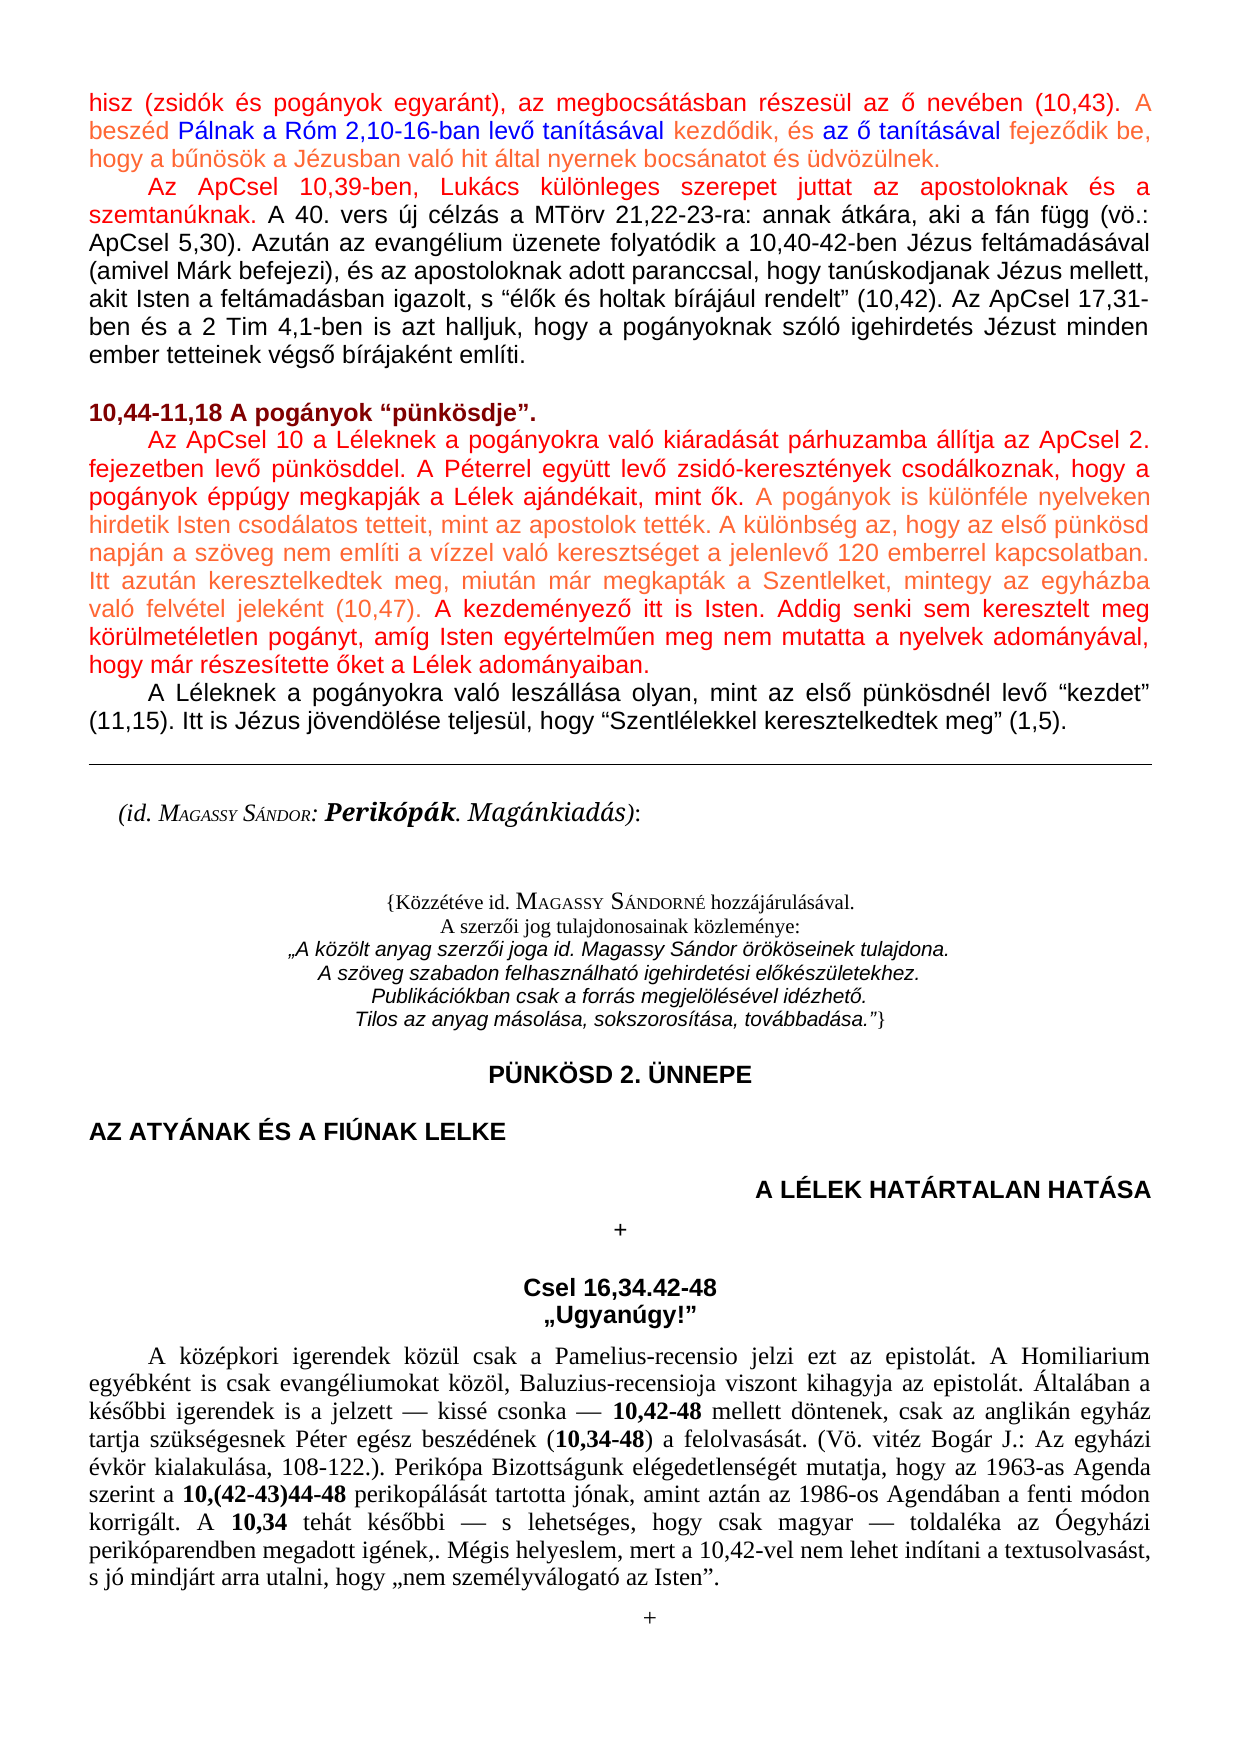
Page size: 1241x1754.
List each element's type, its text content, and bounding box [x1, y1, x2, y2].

text {Közzétéve id. Magassy Sándorné hozzájárulásával. A szerzői jog tulajdonosainak közleménye: „A közölt anyag szerzői joga id. Magassy Sándor örököseinek tulajdona. A szöveg szabadon felhasználható igehirdetési előkészületekhez. Publikációkban csak a forrás megjelölésével idézhető. Tilos az anyag másolása, sokszorosítása, továbbadása.”} [88, 887, 1152, 1031]
text PÜNKÖSD 2. ÜNNEPE [88, 1061, 1152, 1088]
text A középkori igerendek közül csak a Pamelius-recensio jelzi ezt az epistolát. A Homiliarium egyébként is csak evangéliumokat közöl, Baluzius-recensioja viszont kihagyja az epistolát. Általában a későbbi igerendek is a jelzett — kissé csonka — 10,42-48 mellett döntenek, csak az anglikán egyház tartja szükségesnek Péter egész beszédének (10,34-48) a felolvasását. (Vö. vitéz Bogár J.: Az egyházi évkör kialakulása, 108-122.). Perikópa Bizottságunk elégedetlenségét mutatja, hogy az 1963-as Agenda szerint a 10,(42-43)44-48 perikopálását tartotta jónak, amint aztán az 1986-os Agendában a fenti módon korrigált. A 10,34 tehát későbbi — s lehetséges, hogy csak magyar — toldaléka az Óegyházi perikóparendben megadott igének,. Mégis helyeslem, mert a 10,42-vel nem lehet indítani a textusolvasást, s jó mindjárt arra utalni, hogy „nem személyválogató az Isten”. [88, 1342, 1152, 1591]
text Az ApCsel 10 a Léleknek a pogányokra való kiáradását párhuzamba állítja az ApCsel 2. fejezetben levő pünkösddel. A Péterrel együtt levő zsidó-keresztények csodálkoznak, hogy a pogányok éppúgy megkapják a Lélek ajándékait, mint ők. A pogányok is különféle nyelveken hirdetik Isten csodálatos tetteit, mint az apostolok tették. A különbség az, hogy az első pünkösd napján a szöveg nem említi a vízzel való keresztséget a jelenlevő 120 emberrel kapcsolatban. Itt azután keresztelkedtek meg, miután már megkapták a Szentlelket, mintegy az egyházba való felvétel jeleként (10,47). A kezdeményező itt is Isten. Addig senki sem keresztelt meg körülmetéletlen pogányt, amíg Isten egyértelműen meg nem mutatta a nyelvek adományával, hogy már részesítette őket a Lélek adományaiban. [88, 426, 1152, 678]
subtitle + [88, 1216, 1152, 1244]
text A Léleknek a pogányokra való leszállása olyan, mint az első pünkösdnél levő “kezdet” (11,15). Itt is Jézus jövendölése teljesül, hogy “Szentlélekkel keresztelkedtek meg” (1,5). [88, 678, 1152, 734]
text Az ApCsel 10,39-ben, Lukács különleges szerepet juttat az apostoloknak és a szemtanúknak. A 40. vers új célzás a MTörv 21,22-23-ra: annak átkára, aki a fán függ (vö.: ApCsel 5,30). Azután az evangélium üzenete folyatódik a 10,40-42-ben Jézus feltámadásával (amivel Márk befejezi), és az apostoloknak adott paranccsal, hogy tanúskodjanak Jézus mellett, akit Isten a feltámadásban igazolt, s “élők és holtak bírájául rendelt” (10,42). Az ApCsel 17,31-ben és a 2 Tim 4,1-ben is azt halljuk, hogy a pogányoknak szóló igehirdetés Jézust minden ember tetteinek végső bírájaként említi. [88, 173, 1152, 369]
text AZ ATYÁNAK ÉS A FIÚNAK LELKE [88, 1118, 1152, 1146]
text hisz (zsidók és pogányok egyaránt), az megbocsátásban részesül az ő nevében (10,43). A beszéd Pálnak a Róm 2,10-16-ban levő tanításával kezdődik, és az ő tanításával fejeződik be, hogy a bűnösök a Jézusban való hit által nyernek bocsánatot és üdvözülnek. [88, 88, 1152, 173]
text + [88, 1604, 1152, 1631]
text Csel 16,34.42-48 „Ugyanúgy!” [88, 1273, 1152, 1329]
text A LÉLEK HATÁRTALAN HATÁSA [88, 1176, 1152, 1203]
text 10,44-11,18 A pogányok “pünkösdje”. [88, 398, 1152, 426]
text (id. Magassy Sándor: Perikópák. Magánkiadás): [88, 765, 1152, 858]
